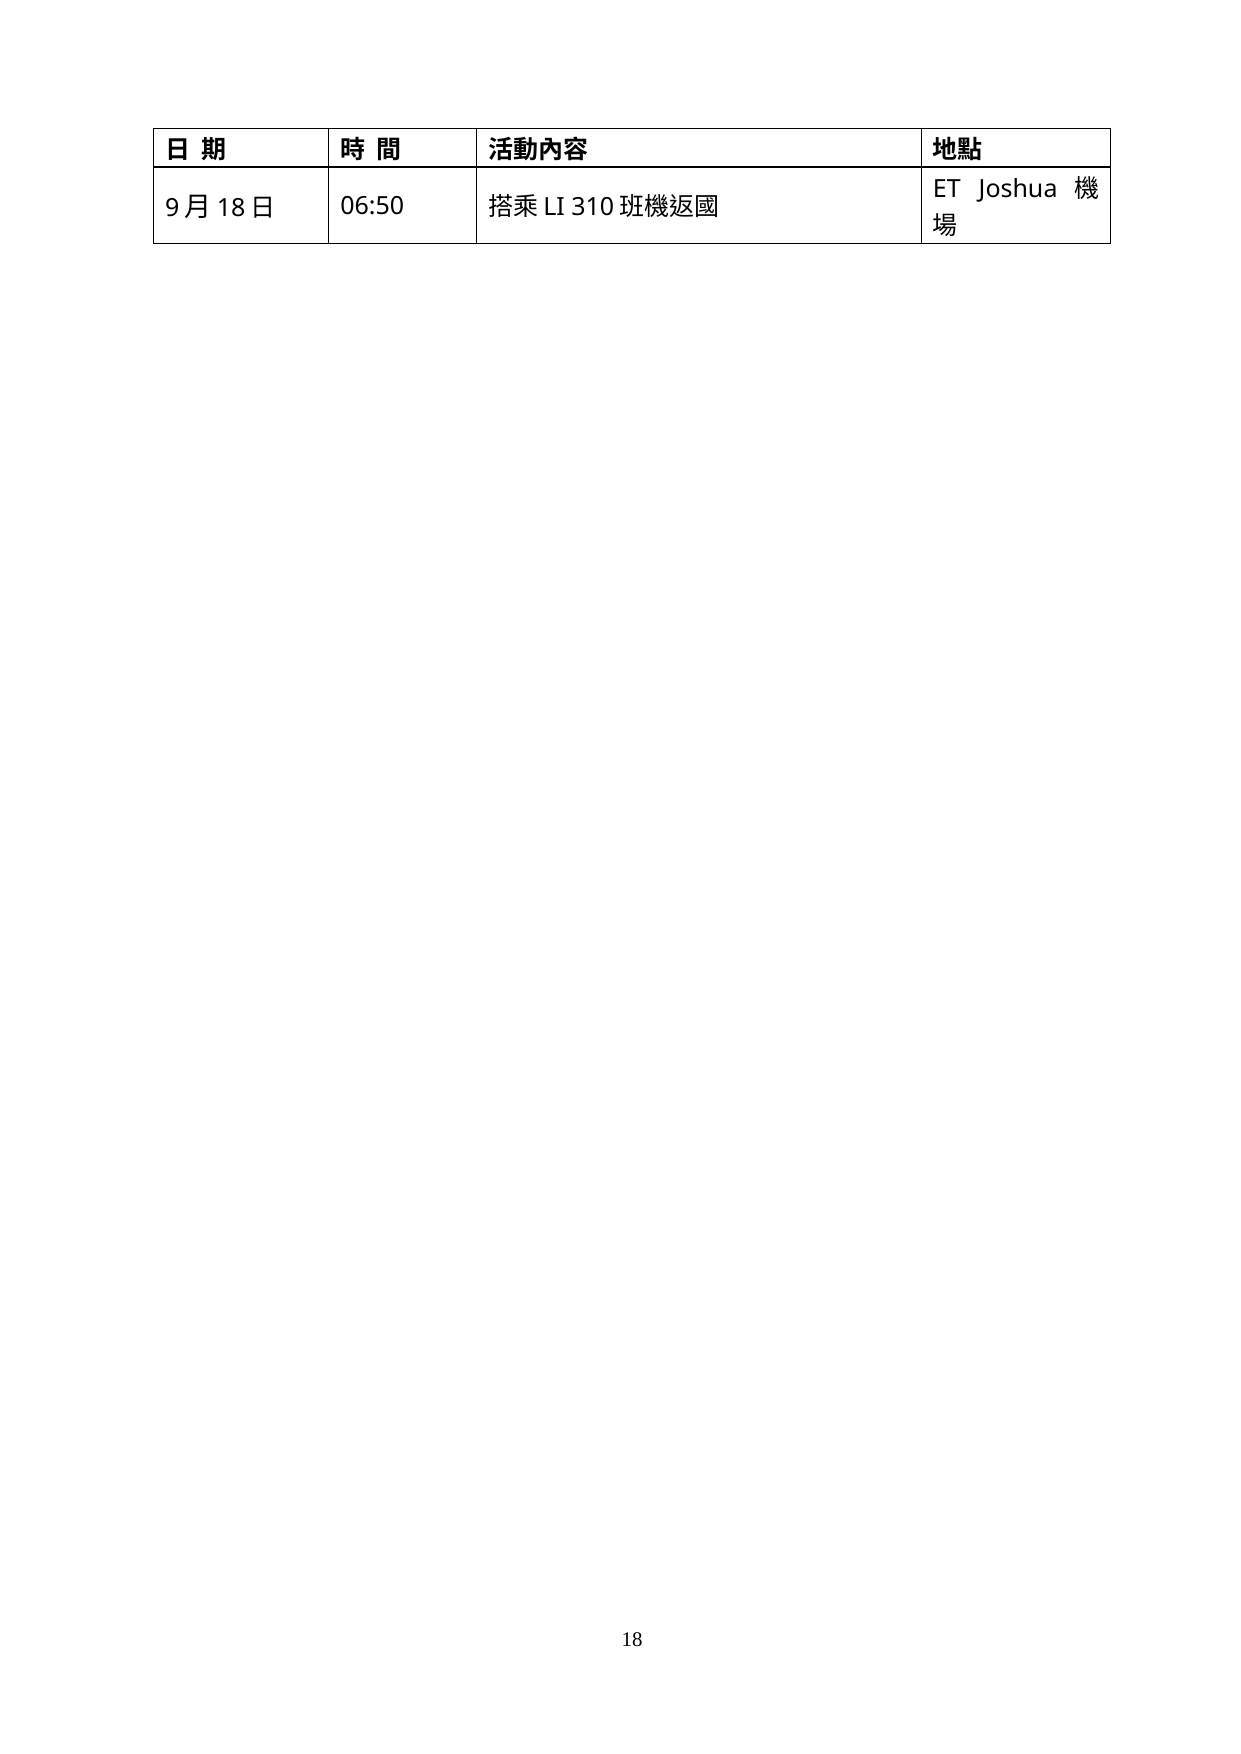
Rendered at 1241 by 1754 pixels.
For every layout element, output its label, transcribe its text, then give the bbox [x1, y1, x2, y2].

table_cell ET Joshua機場 [922, 168, 1110, 242]
table_header 地點 [922, 129, 1110, 166]
table_cell 06:50 [329, 168, 476, 242]
table_header 活動內容 [477, 129, 921, 166]
table_header 日 期 [154, 129, 328, 166]
table_cell 搭乘LI 310班機返國 [477, 168, 921, 242]
table_header 時 間 [329, 129, 476, 166]
table_cell 9月18日 [154, 168, 328, 242]
